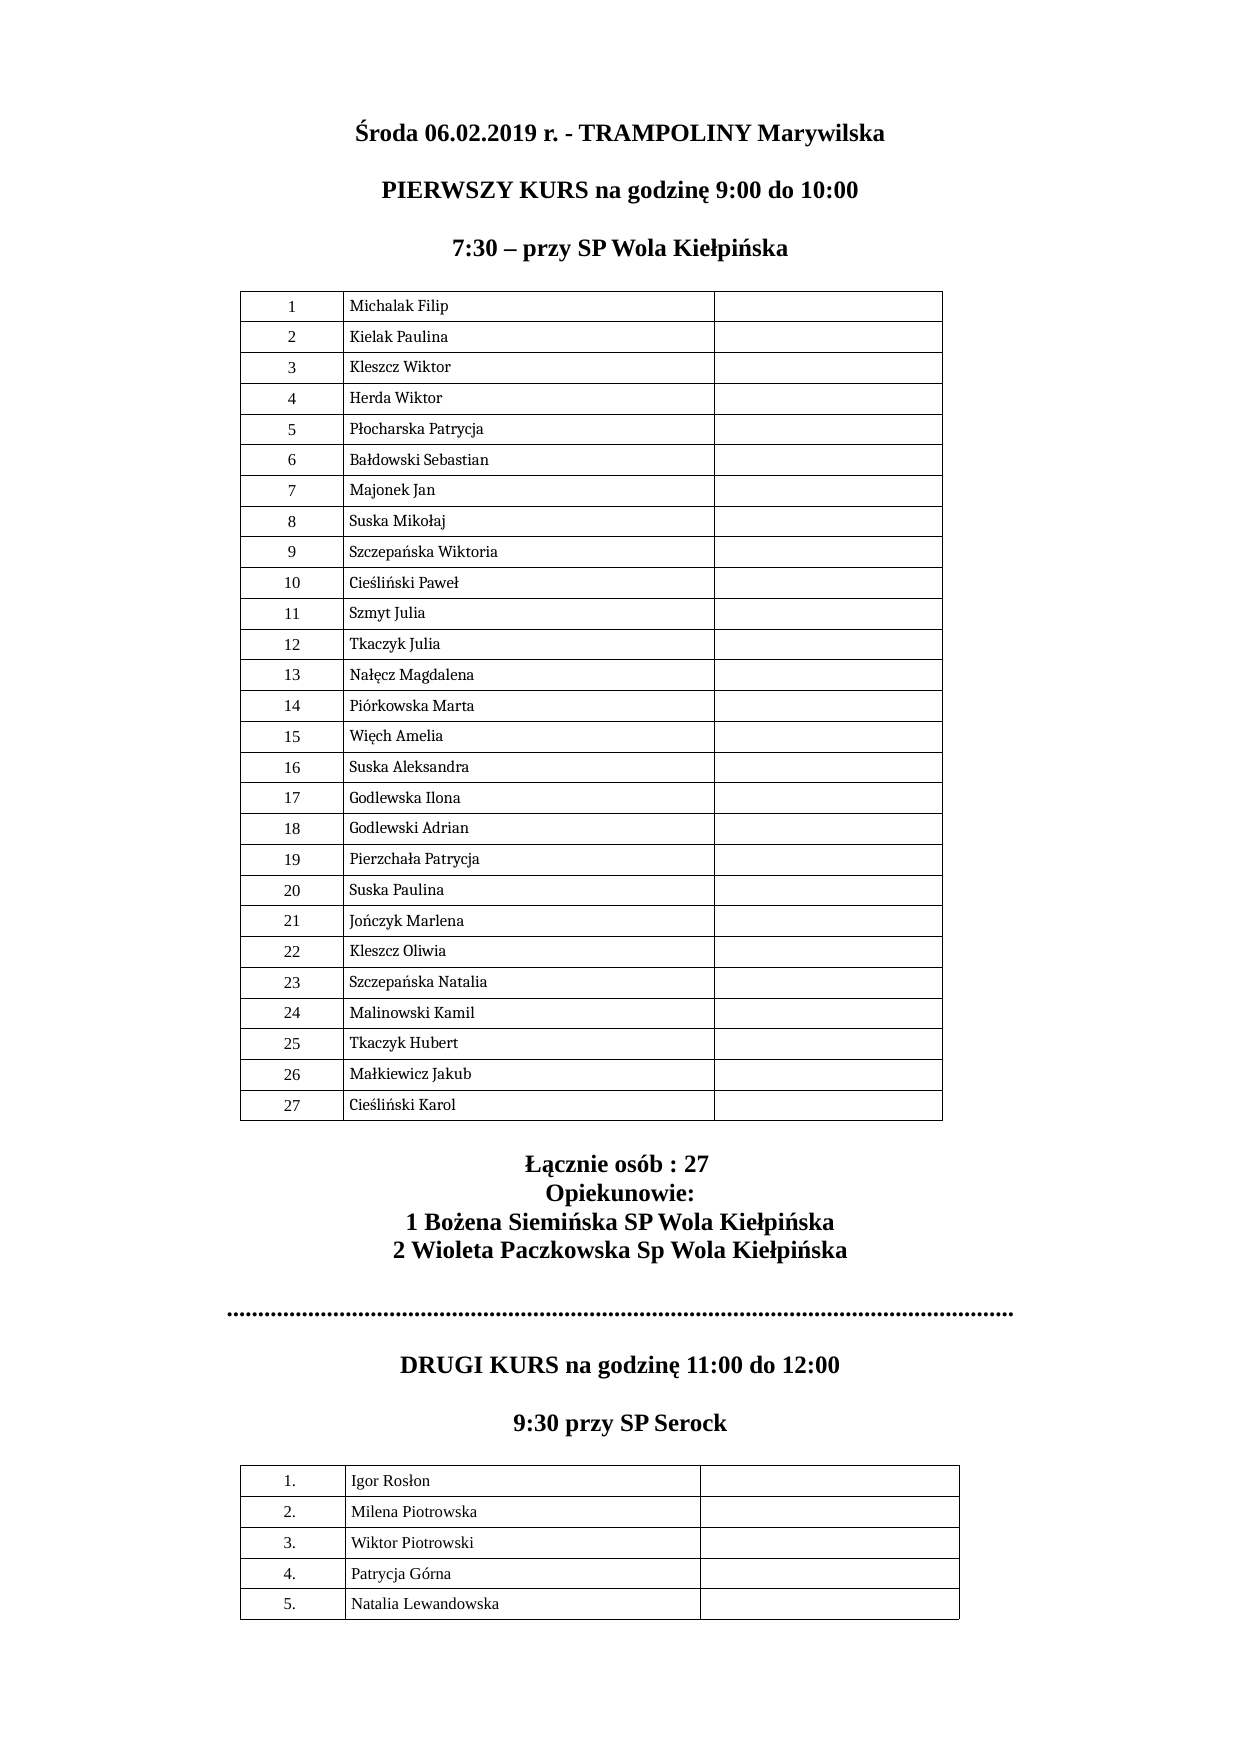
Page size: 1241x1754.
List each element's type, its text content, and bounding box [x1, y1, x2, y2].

table_cell [715, 353, 942, 383]
table_cell 2 [241, 322, 343, 352]
text .............................................................................................................................. [118, 1293, 1122, 1322]
table_cell Kielak Paulina [344, 322, 714, 352]
table_cell Patrycja Górna [346, 1559, 700, 1588]
table_cell [715, 722, 942, 752]
table_cell 10 [241, 568, 343, 598]
table_cell Majonek Jan [344, 476, 714, 506]
table_cell [241, 1528, 345, 1558]
text PIERWSZY KURS na godzinę 9:00 do 10:00 [118, 176, 1122, 204]
table_cell [715, 1060, 942, 1089]
table_cell 5 [241, 415, 343, 444]
table_cell [715, 322, 942, 352]
table_cell 4 [241, 384, 343, 413]
table_cell 11 [241, 599, 343, 629]
table_cell [715, 691, 942, 721]
table_cell Herda Wiktor [344, 384, 714, 413]
table_cell [715, 660, 942, 690]
table_cell Bałdowski Sebastian [344, 445, 714, 475]
table_header [715, 292, 942, 321]
table_cell 3 [241, 353, 343, 383]
table_cell 20 [241, 876, 343, 905]
table_cell [715, 537, 942, 567]
table_cell [715, 1091, 942, 1120]
table_cell 26 [241, 1060, 343, 1089]
text Opiekunowie: [118, 1178, 1122, 1207]
table_cell [241, 1559, 345, 1588]
table_cell [715, 845, 942, 874]
table_cell [715, 753, 942, 782]
table_cell [715, 814, 942, 844]
table_cell Godlewska Ilona [344, 783, 714, 813]
table_cell Suska Paulina [344, 876, 714, 905]
table_cell [715, 415, 942, 444]
table_cell Nałęcz Magdalena [344, 660, 714, 690]
table_cell 8 [241, 507, 343, 536]
table_header Igor Rosłon [346, 1466, 700, 1496]
table_cell 17 [241, 783, 343, 813]
table_cell [715, 445, 942, 475]
table_header [241, 1466, 345, 1496]
table_cell Piórkowska Marta [344, 691, 714, 721]
text DRUGI KURS na godzinę 11:00 do 12:00 [118, 1350, 1122, 1379]
table_cell [715, 630, 942, 659]
table_cell Kleszcz Oliwia [344, 937, 714, 967]
table_cell Szczepańska Wiktoria [344, 537, 714, 567]
table_cell Szczepańska Natalia [344, 968, 714, 997]
table_cell 25 [241, 1029, 343, 1059]
table_cell 13 [241, 660, 343, 690]
table_cell Małkiewicz Jakub [344, 1060, 714, 1089]
table_cell Godlewski Adrian [344, 814, 714, 844]
table_cell [715, 876, 942, 905]
text Łącznie osób : 27 [118, 1149, 1122, 1178]
table_cell [715, 599, 942, 629]
table_cell 23 [241, 968, 343, 997]
table_cell [715, 476, 942, 506]
table_cell 16 [241, 753, 343, 782]
table_header [701, 1466, 959, 1496]
text 7:30 – przy SP Wola Kiełpińska [118, 233, 1122, 262]
text Środa 06.02.2019 r. - TRAMPOLINY Marywilska [118, 118, 1122, 147]
table_cell [701, 1497, 959, 1527]
table_cell [715, 568, 942, 598]
table_cell [715, 999, 942, 1028]
table_cell 7 [241, 476, 343, 506]
table_cell [715, 507, 942, 536]
table_cell Suska Aleksandra [344, 753, 714, 782]
table_header Michalak Filip [344, 292, 714, 321]
text 1 Bożena Siemińska SP Wola Kiełpińska [118, 1207, 1122, 1235]
table_cell Cieśliński Paweł [344, 568, 714, 598]
table_cell Cieśliński Karol [344, 1091, 714, 1120]
table_cell [715, 783, 942, 813]
table_cell 22 [241, 937, 343, 967]
table_cell [241, 1589, 345, 1619]
table_cell Płocharska Patrycja [344, 415, 714, 444]
table_cell Malinowski Kamil [344, 999, 714, 1028]
table_cell 24 [241, 999, 343, 1028]
table_cell 21 [241, 906, 343, 936]
table_cell [701, 1528, 959, 1558]
table_cell [715, 968, 942, 997]
table_cell 6 [241, 445, 343, 475]
table_cell Tkaczyk Julia [344, 630, 714, 659]
table_cell [715, 906, 942, 936]
table_cell [715, 937, 942, 967]
table_cell [241, 1497, 345, 1527]
table_cell Pierzchała Patrycja [344, 845, 714, 874]
table_cell [715, 384, 942, 413]
table_cell Tkaczyk Hubert [344, 1029, 714, 1059]
table_cell 19 [241, 845, 343, 874]
table_cell 9 [241, 537, 343, 567]
table_cell [715, 1029, 942, 1059]
table_cell [701, 1589, 959, 1619]
table_cell Milena Piotrowska [346, 1497, 700, 1527]
table_cell Suska Mikołaj [344, 507, 714, 536]
table_cell Szmyt Julia [344, 599, 714, 629]
table_cell Więch Amelia [344, 722, 714, 752]
table_cell 15 [241, 722, 343, 752]
table_cell 12 [241, 630, 343, 659]
table_cell [701, 1559, 959, 1588]
table_cell 14 [241, 691, 343, 721]
table_cell Kleszcz Wiktor [344, 353, 714, 383]
table_cell Natalia Lewandowska [346, 1589, 700, 1619]
table_cell 18 [241, 814, 343, 844]
text 2 Wioleta Paczkowska Sp Wola Kiełpińska [118, 1235, 1122, 1264]
table_cell Jończyk Marlena [344, 906, 714, 936]
table_header 1 [241, 292, 343, 321]
table_cell Wiktor Piotrowski [346, 1528, 700, 1558]
table_cell 27 [241, 1091, 343, 1120]
text 9:30 przy SP Serock [118, 1408, 1122, 1437]
